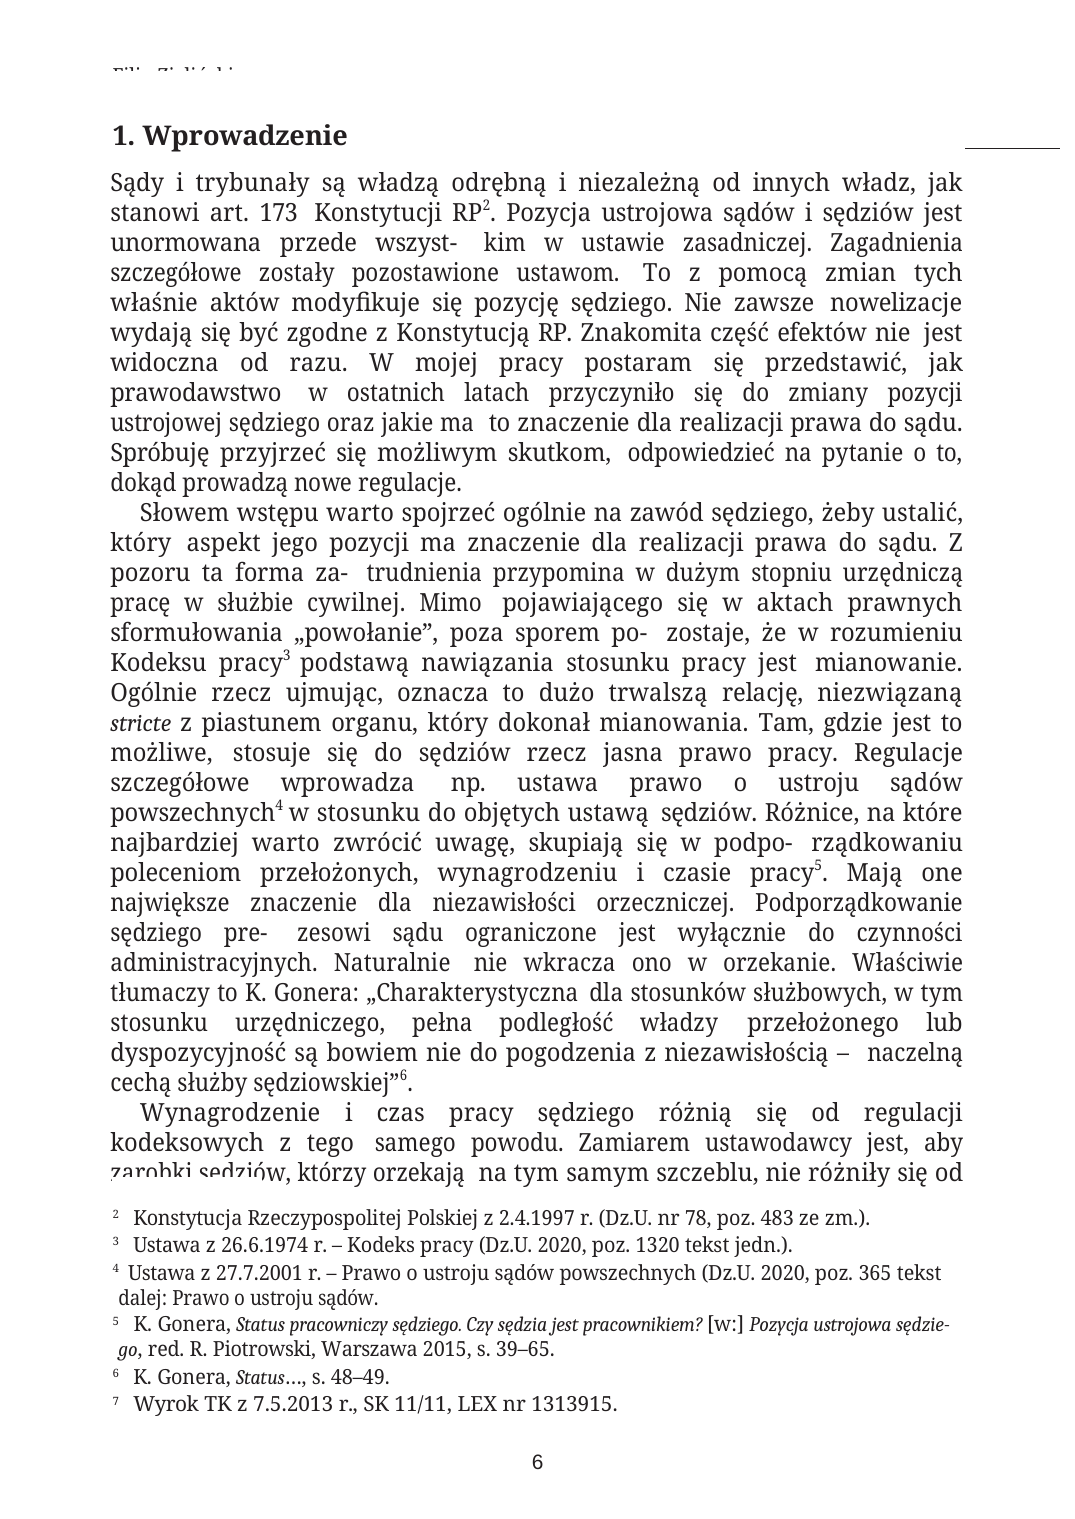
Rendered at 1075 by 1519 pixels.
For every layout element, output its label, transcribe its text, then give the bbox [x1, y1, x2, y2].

text K. Gonera, Status pracowniczy sędziego. Czy sędzia jest pracownikiem? [w:] Pozycja ustrojowa sędzie- go, red. R. Piotrowski, Warszawa 2015, s. 39–65. [118, 1312, 963, 1362]
text Sądy i trybunały są władzą odrębną i niezależną od innych władz, jak stanowi art. 173 Konstytucji RP2. Pozycja ustrojowa sądów i sędziów jest unormowana przede wszyst- kim w ustawie zasadniczej. Zagadnienia szczegółowe zostały pozostawione ustawom. To z pomocą zmian tych właśnie aktów modyfikuje się pozycję sędziego. Nie zawsze nowelizacje wydają się być zgodne z Konstytucją RP. Znakomita część efektów nie jest widoczna od razu. W mojej pracy postaram się przedstawić, jak prawodawstwo w ostatnich latach przyczyniło się do zmiany pozycji ustrojowej sędziego oraz jakie ma to znaczenie dla realizacji prawa do sądu. Spróbuję przyjrzeć się możliwym skutkom, odpowiedzieć na pytanie o to, dokąd prowadzą nowe regulacje. [110, 167, 963, 497]
text 3 [112, 1234, 120, 1248]
text dalej: Prawo o ustroju sądów. [118, 1287, 965, 1310]
text Konstytucja Rzeczypospolitej Polskiej z 2.4.1997 r. (Dz.U. nr 78, poz. 483 ze zm.). [133, 1207, 964, 1231]
text 6 [112, 1366, 120, 1381]
text Słowem wstępu warto spojrzeć ogólnie na zawód sędziego, żeby ustalić, który aspekt jego pozycji ma znaczenie dla realizacji prawa do sądu. Z pozoru ta forma za- trudnienia przypomina w dużym stopniu urzędniczą pracę w służbie cywilnej. Mimo pojawiającego się w aktach prawnych sformułowania „powołanie”, poza sporem po- zostaje, że w rozumieniu Kodeksu pracy3 podstawą nawiązania stosunku pracy jest mianowanie. Ogólnie rzecz ujmując, oznacza to dużo trwalszą relację, niezwiązaną stricte z piastunem organu, który dokonał mianowania. Tam, gdzie jest to możliwe, stosuje się do sędziów rzecz jasna prawo pracy. Regulacje szczegółowe wprowadza np. ustawa prawo o ustroju sądów powszechnych4 w stosunku do objętych ustawą sędziów. Różnice, na które najbardziej warto zwrócić uwagę, skupiają się w podpo- rządkowaniu poleceniom przełożonych, wynagrodzeniu i czasie pracy5. Mają one największe znaczenie dla niezawisłości orzeczniczej. Podporządkowanie sędziego pre- zesowi sądu ograniczone jest wyłącznie do czynności administracyjnych. Naturalnie nie wkracza ono w orzekanie. Właściwie tłumaczy to K. Gonera: „Charakterystyczna dla stosunków służbowych, w tym stosunku urzędniczego, pełna podległość władzy przełożonego lub dyspozycyjność są bowiem nie do pogodzenia z niezawisłością – naczelną cechą służby sędziowskiej”6. [110, 497, 963, 1097]
text 4 [112, 1261, 120, 1276]
text 2 [112, 1207, 120, 1221]
text Wyrok TK z 7.5.2013 r., SK 11/11, LEX nr 1313915. [133, 1390, 965, 1417]
text 1. Wprowadzenie [112, 122, 965, 151]
text Ustawa z 27.7.2001 r. – Prawo o ustroju sądów powszechnych (Dz.U. 2020, poz. 365 tekst jedn. ze zm.), [128, 1258, 964, 1287]
text Filip Zieliński-Andrysiak [112, 64, 325, 71]
text Ustawa z 26.6.1974 r. – Kodeks pracy (Dz.U. 2020, poz. 1320 tekst jedn.). [133, 1231, 964, 1258]
text 5 [112, 1314, 120, 1328]
text 6 [532, 1450, 545, 1474]
text Wynagrodzenie i czas pracy sędziego różnią się od regulacji kodeksowych z tego samego powodu. Zamiarem ustawodawcy jest, aby zarobki sędziów, którzy orzekają na tym samym szczeblu, nie różniły się od siebie, a jeśli już, to żeby wynikało to z nie- zależnych od pracy sędziego przesłanek, jak np. premia za lata pracy. Nie ma uzna- niowych nagród. Nie ma płatnych nadgodzin7. Czas pracy sędziego nie jest odgórnie ustalony. Poza wyznaczonymi rozprawami, nie ma niczego zdrożnego w tym, że sędzia będzie pisał uzasadnienie w domu, w niedzielę. Oprócz wspomnianych różnic sędziowie cieszą się takimi przywilejami jak np. stan spoczynku, kiedy po skończeniu [110, 1097, 963, 1190]
text K. Gonera, Status…, s. 48–49. [133, 1362, 965, 1390]
text 7 [112, 1393, 120, 1408]
